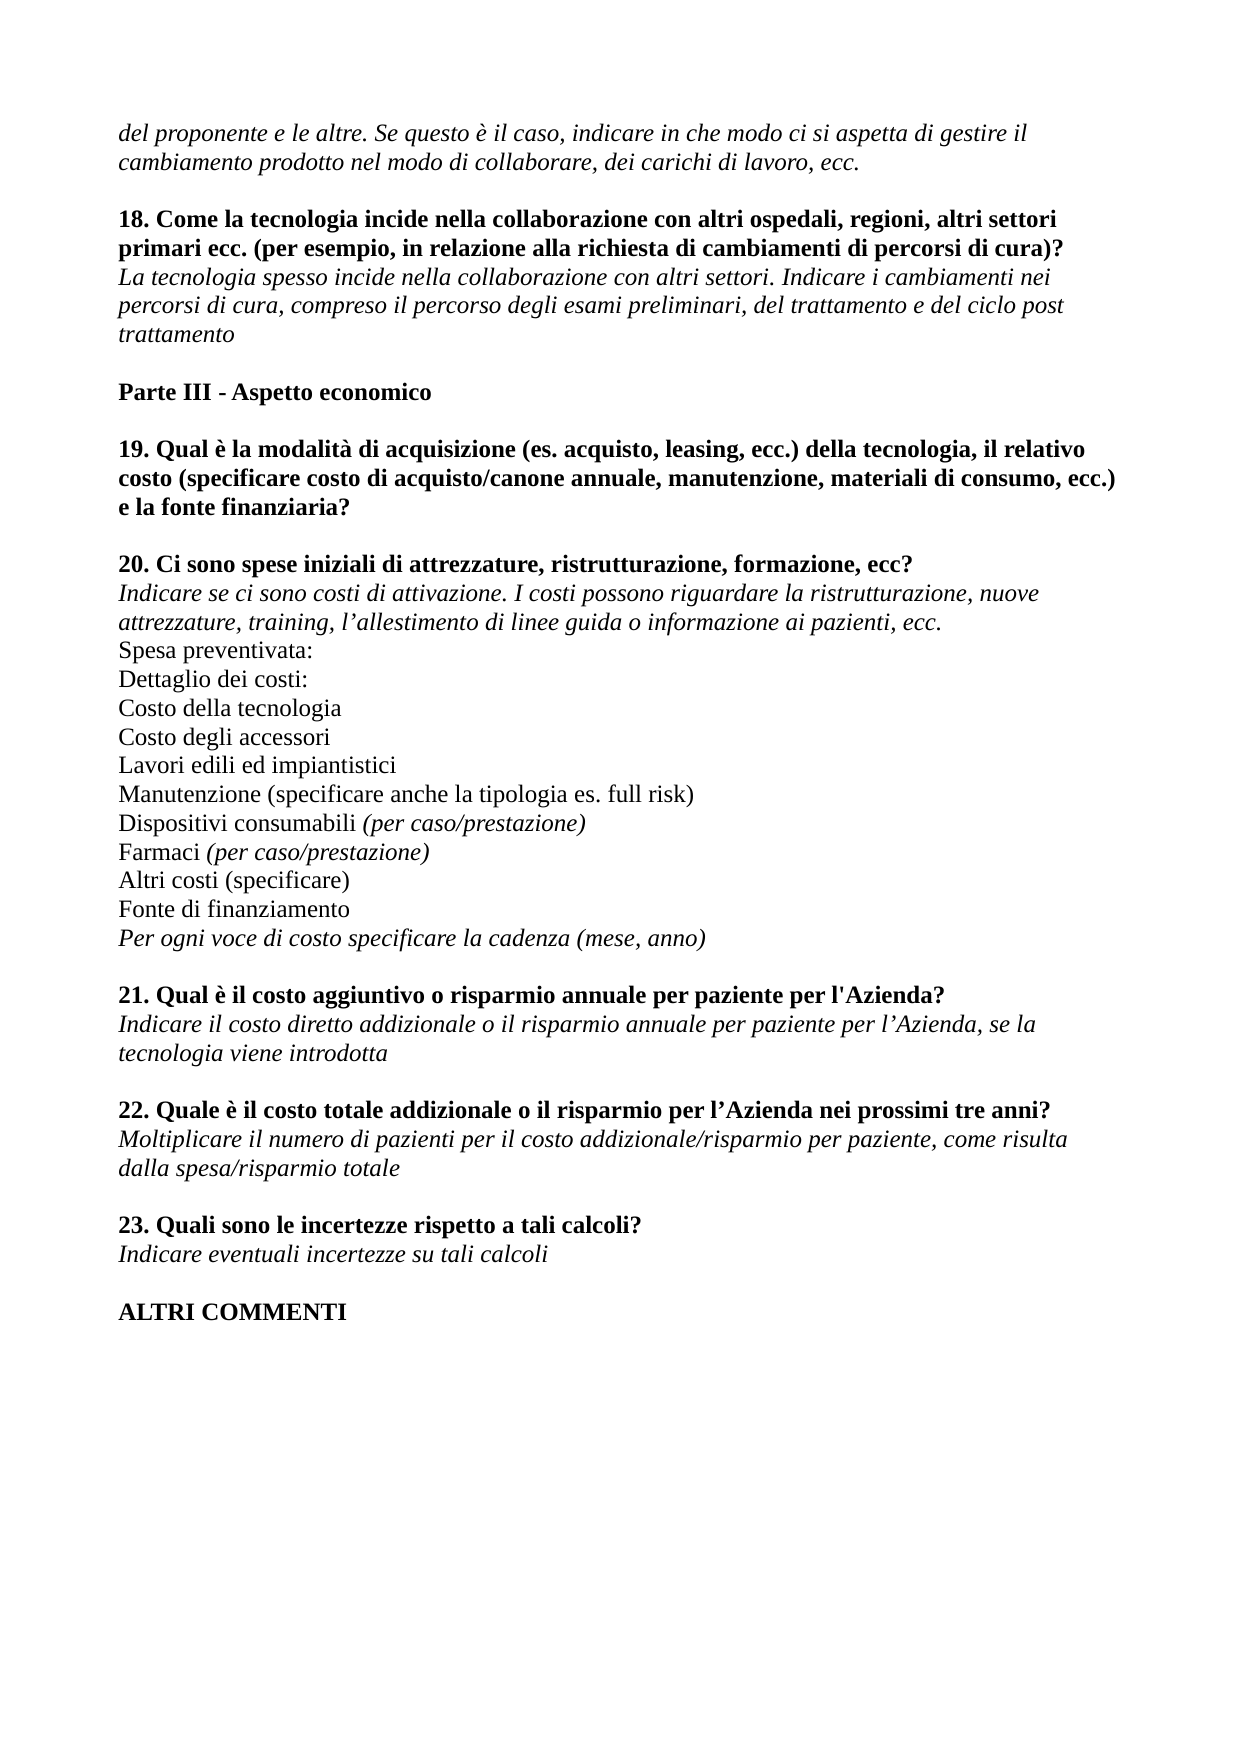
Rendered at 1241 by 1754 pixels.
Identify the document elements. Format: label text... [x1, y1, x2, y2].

text 22. Quale è il costo totale addizionale o il risparmio per l’Azienda nei prossimi tre anni? [118, 1096, 1122, 1124]
text La tecnologia spesso incide nella collaborazione con altri settori. Indicare i cambiamenti nei percorsi di cura, compreso il percorso degli esami preliminari, del trattamento e del ciclo post trattamento [118, 262, 1122, 348]
text Manutenzione (specificare anche la tipologia es. full risk) [118, 779, 1122, 808]
text 20. Ci sono spese iniziali di attrezzature, ristrutturazione, formazione, ecc? [118, 549, 1122, 578]
text e la fonte finanziaria? [118, 492, 1122, 521]
text Costo degli accessori [118, 722, 1122, 751]
text Fonte di finanziamento [118, 894, 1122, 923]
text Dispositivi consumabili (per caso/prestazione) [118, 808, 1122, 837]
text Spesa preventivata: [118, 636, 1122, 664]
text attrezzature, training, l’allestimento di linee guida o informazione ai pazienti, ecc. [118, 607, 1122, 636]
text cambiamento prodotto nel modo di collaborare, dei carichi di lavoro, ecc. [118, 147, 1122, 176]
text Indicare se ci sono costi di attivazione. I costi possono riguardare la ristrutturazione, nuove [118, 578, 1122, 607]
text Farmaci (per caso/prestazione) [118, 837, 1122, 866]
text Altri costi (specificare) [118, 866, 1122, 894]
text ALTRI COMMENTI [118, 1297, 1122, 1326]
text Dettaglio dei costi: [118, 664, 1122, 693]
text Parte III - Aspetto economico [118, 377, 1122, 406]
text Indicare il costo diretto addizionale o il risparmio annuale per paziente per l’Azienda, se la [118, 1009, 1122, 1038]
text Moltiplicare il numero di pazienti per il costo addizionale/risparmio per paziente, come risulta dalla spesa/risparmio totale [118, 1124, 1122, 1182]
text 23. Quali sono le incertezze rispetto a tali calcoli? [118, 1211, 1122, 1239]
text tecnologia viene introdotta [118, 1038, 1122, 1067]
text 19. Qual è la modalità di acquisizione (es. acquisto, leasing, ecc.) della tecnologia, il relativo [118, 434, 1122, 463]
text Lavori edili ed impiantistici [118, 751, 1122, 779]
text 18. Come la tecnologia incide nella collaborazione con altri ospedali, regioni, altri settori [118, 204, 1122, 233]
text Per ogni voce di costo specificare la cadenza (mese, anno) [118, 923, 1122, 952]
text del proponente e le altre. Se questo è il caso, indicare in che modo ci si aspetta di gestire il [118, 118, 1122, 147]
text primari ecc. (per esempio, in relazione alla richiesta di cambiamenti di percorsi di cura)? [118, 233, 1122, 262]
text costo (specificare costo di acquisto/canone annuale, manutenzione, materiali di consumo, ecc.) [118, 463, 1122, 492]
text Indicare eventuali incertezze su tali calcoli [118, 1239, 1122, 1268]
text Costo della tecnologia [118, 693, 1122, 722]
text 21. Qual è il costo aggiuntivo o risparmio annuale per paziente per l'Azienda? [118, 981, 1122, 1009]
